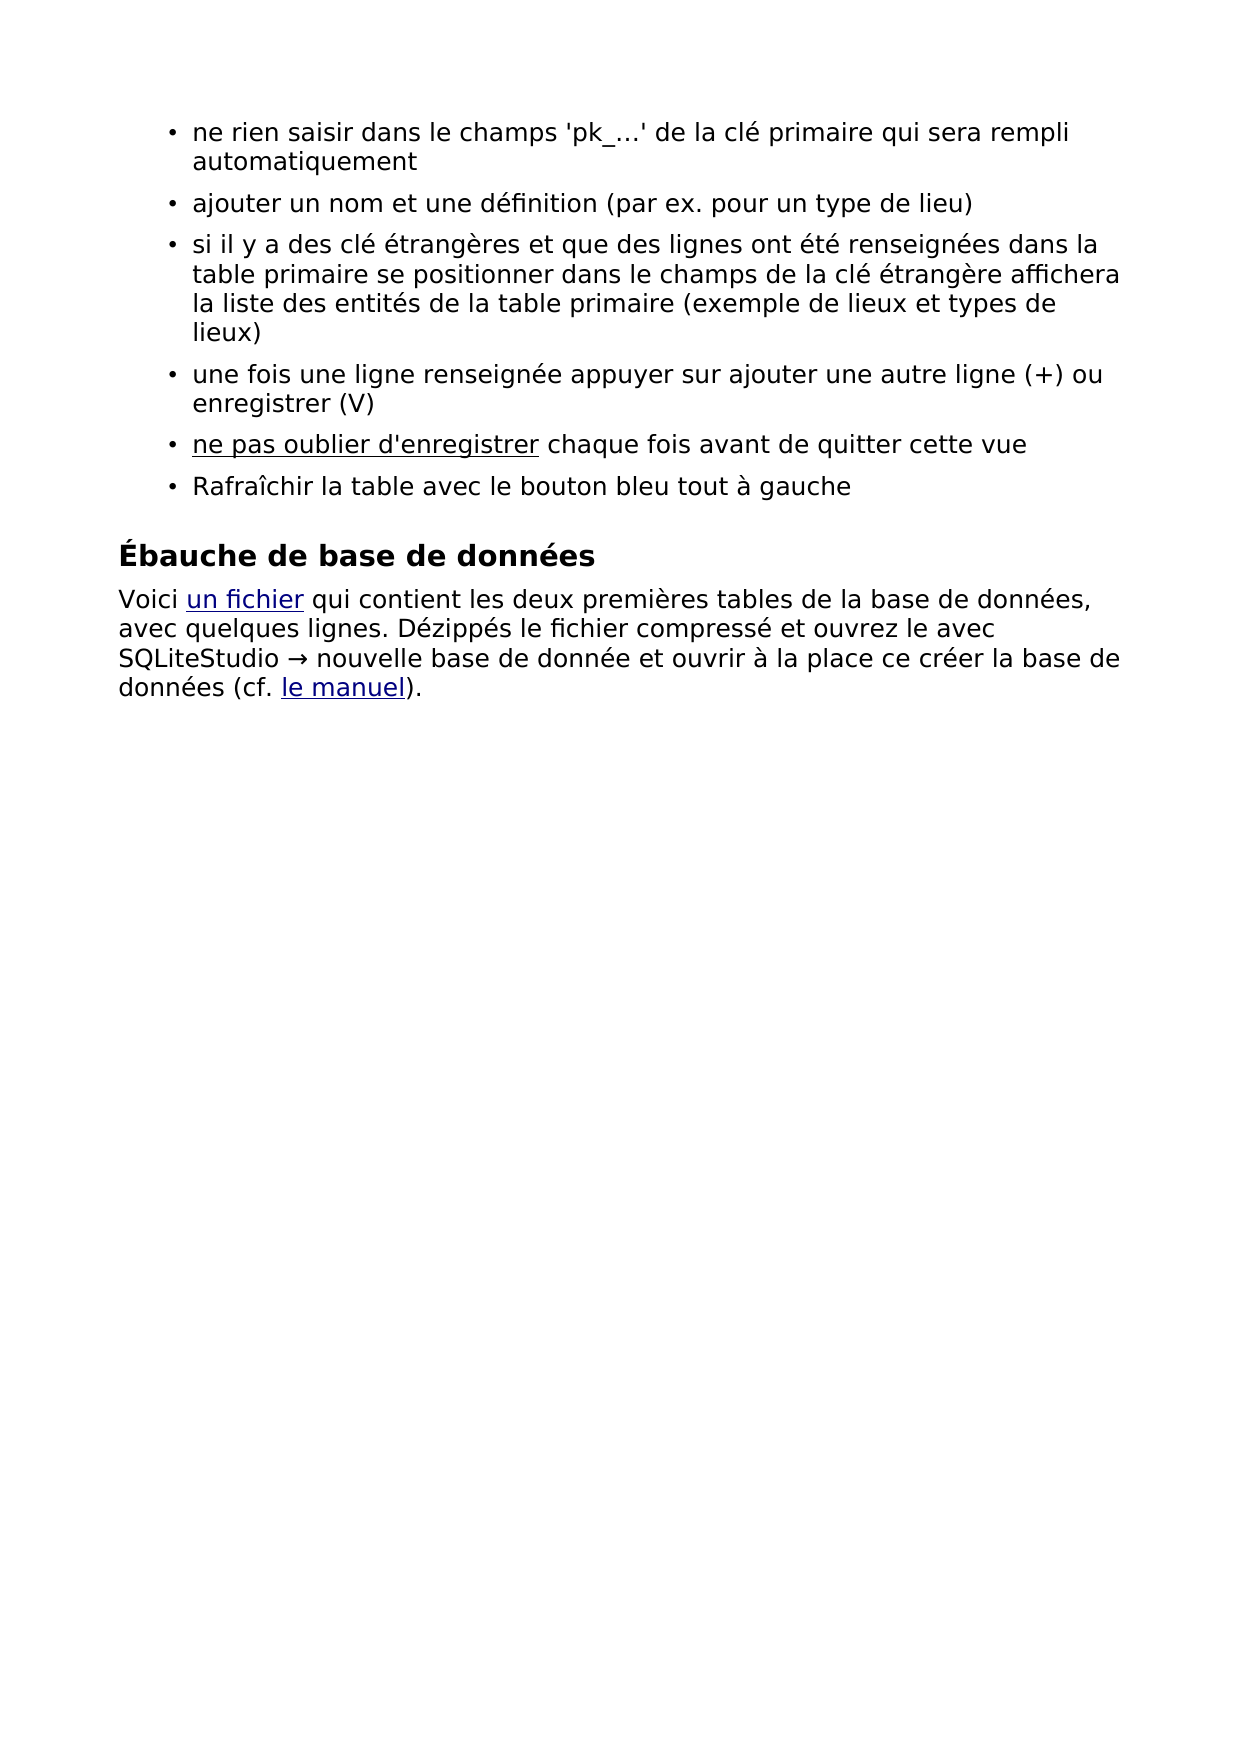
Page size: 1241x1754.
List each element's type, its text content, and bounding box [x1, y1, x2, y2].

list ajouter un nom et une définition (par ex. pour un type de lieu) [177, 189, 1122, 218]
text Voici un fichier qui contient les deux premières tables de la base de données, avec quelques lignes. Dézippés le fichier compressé et ouvrez le avec SQLiteStudio → nouvelle base de donnée et ouvrir à la place ce créer la base de données (cf. le manuel). [118, 585, 1122, 702]
list Rafraîchir la table avec le bouton bleu tout à gauche [177, 472, 1122, 501]
list une fois une ligne renseignée appuyer sur ajouter une autre ligne (+) ou enregistrer (V) [177, 360, 1122, 418]
subtitle Ébauche de base de données [118, 539, 1122, 573]
list si il y a des clé étrangères et que des lignes ont été renseignées dans la table primaire se positionner dans le champs de la clé étrangère affichera la liste des entités de la table primaire (exemple de lieux et types de lieux) [177, 231, 1122, 347]
list ne pas oublier d'enregistrer chaque fois avant de quitter cette vue [177, 431, 1122, 460]
list ne rien saisir dans le champs 'pk_…' de la clé primaire qui sera rempli automatiquement [177, 118, 1122, 176]
